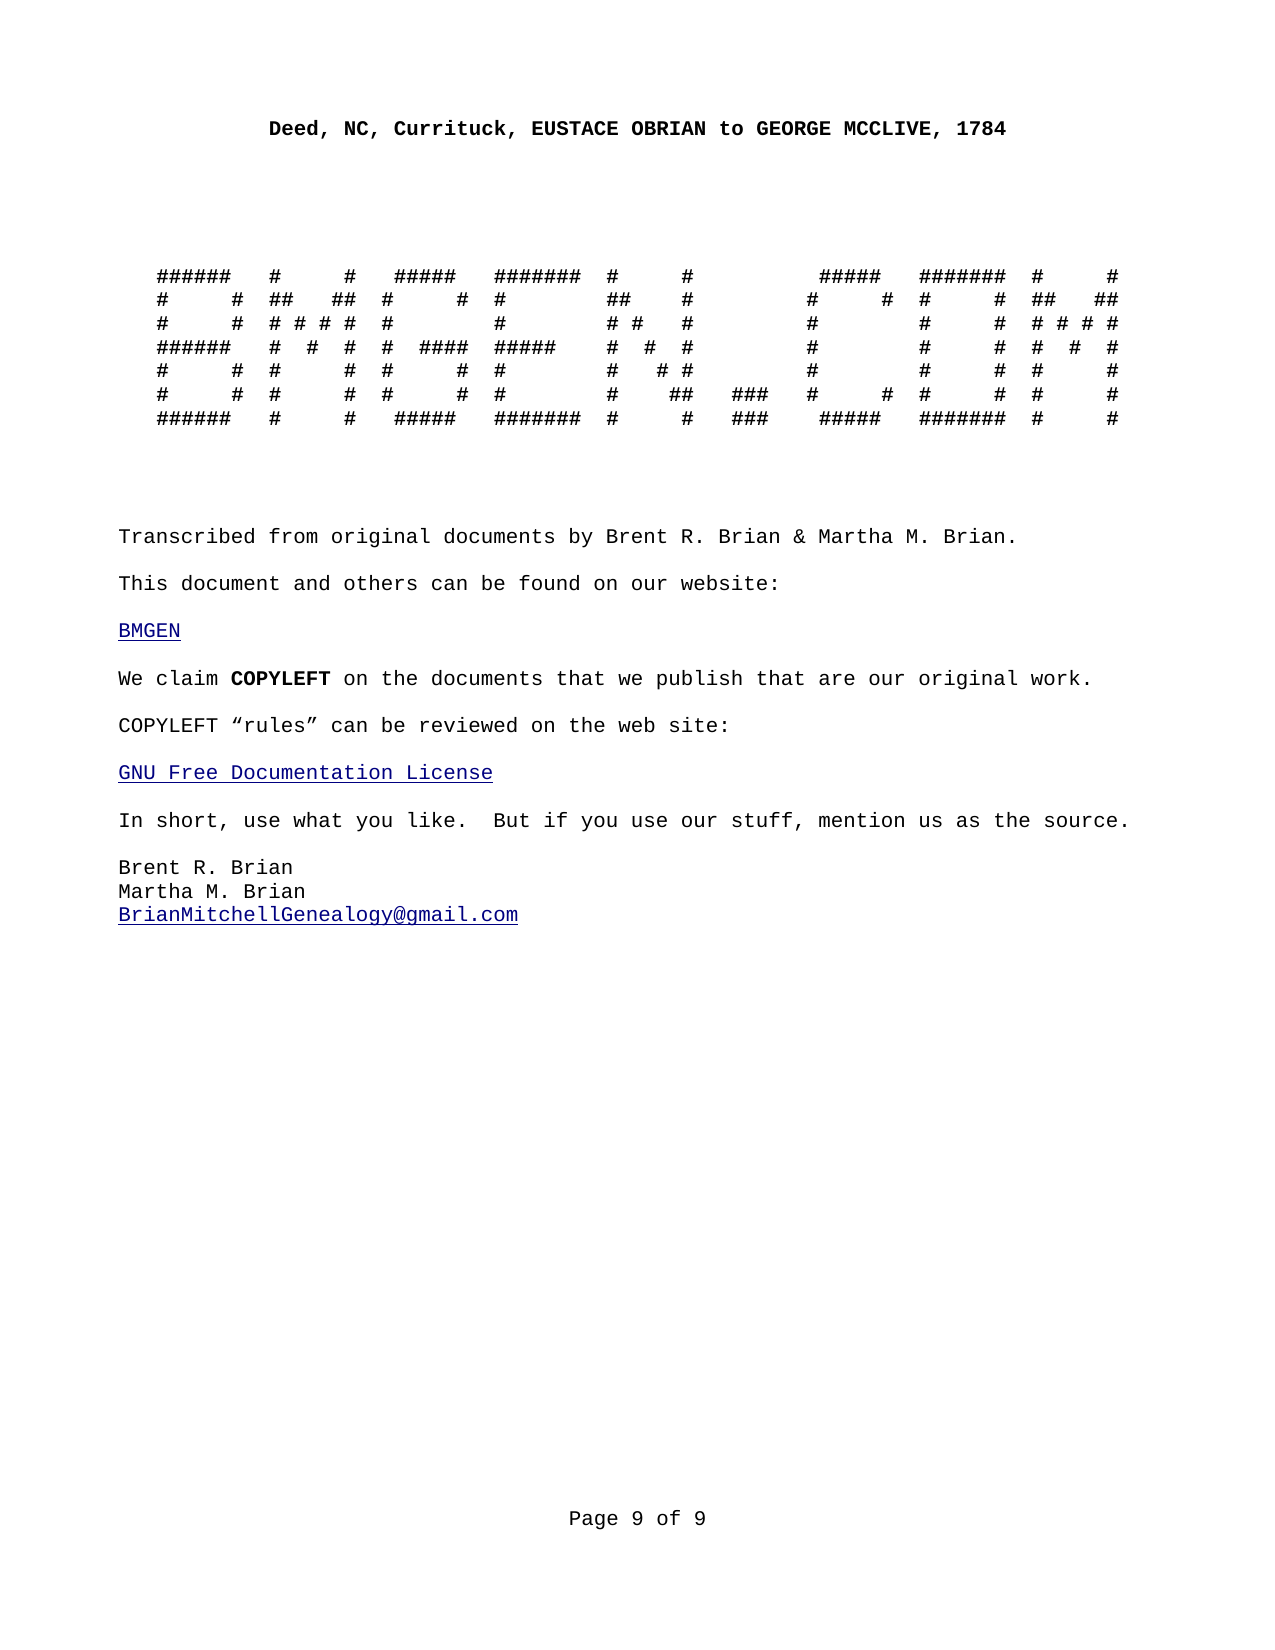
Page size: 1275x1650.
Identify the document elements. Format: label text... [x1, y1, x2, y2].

text In short, use what you like. But if you use our stuff, mention us as the source. [118, 810, 1157, 833]
text # # ## ## # # # ## # # # # # ## ## [118, 289, 1157, 313]
text Transcribed from original documents by Brent R. Brian & Martha M. Brian. [118, 526, 1157, 549]
text GNU Free Documentation License [118, 762, 1157, 786]
text ###### # # ##### ####### # # ##### ####### # # [118, 266, 1157, 289]
text # # # # # # # # # # # # # # # [118, 360, 1157, 384]
text This document and others can be found on our website: [118, 573, 1157, 597]
text We claim COPYLEFT on the documents that we publish that are our original work. [118, 668, 1157, 691]
text COPYLEFT “rules” can be reviewed on the web site: [118, 715, 1157, 739]
text # # # # # # # # # # # # # # # # # # [118, 313, 1157, 337]
text Brent R. Brian [118, 857, 1157, 881]
text Martha M. Brian [118, 881, 1157, 904]
text # # # # # # # # ## ### # # # # # # [118, 384, 1157, 408]
text BrianMitchellGenealogy@gmail.com [118, 904, 1157, 928]
text ###### # # ##### ####### # # ### ##### ####### # # [118, 408, 1157, 431]
text ###### # # # # #### ##### # # # # # # # # # [118, 337, 1157, 360]
text BMGEN [118, 621, 1157, 644]
